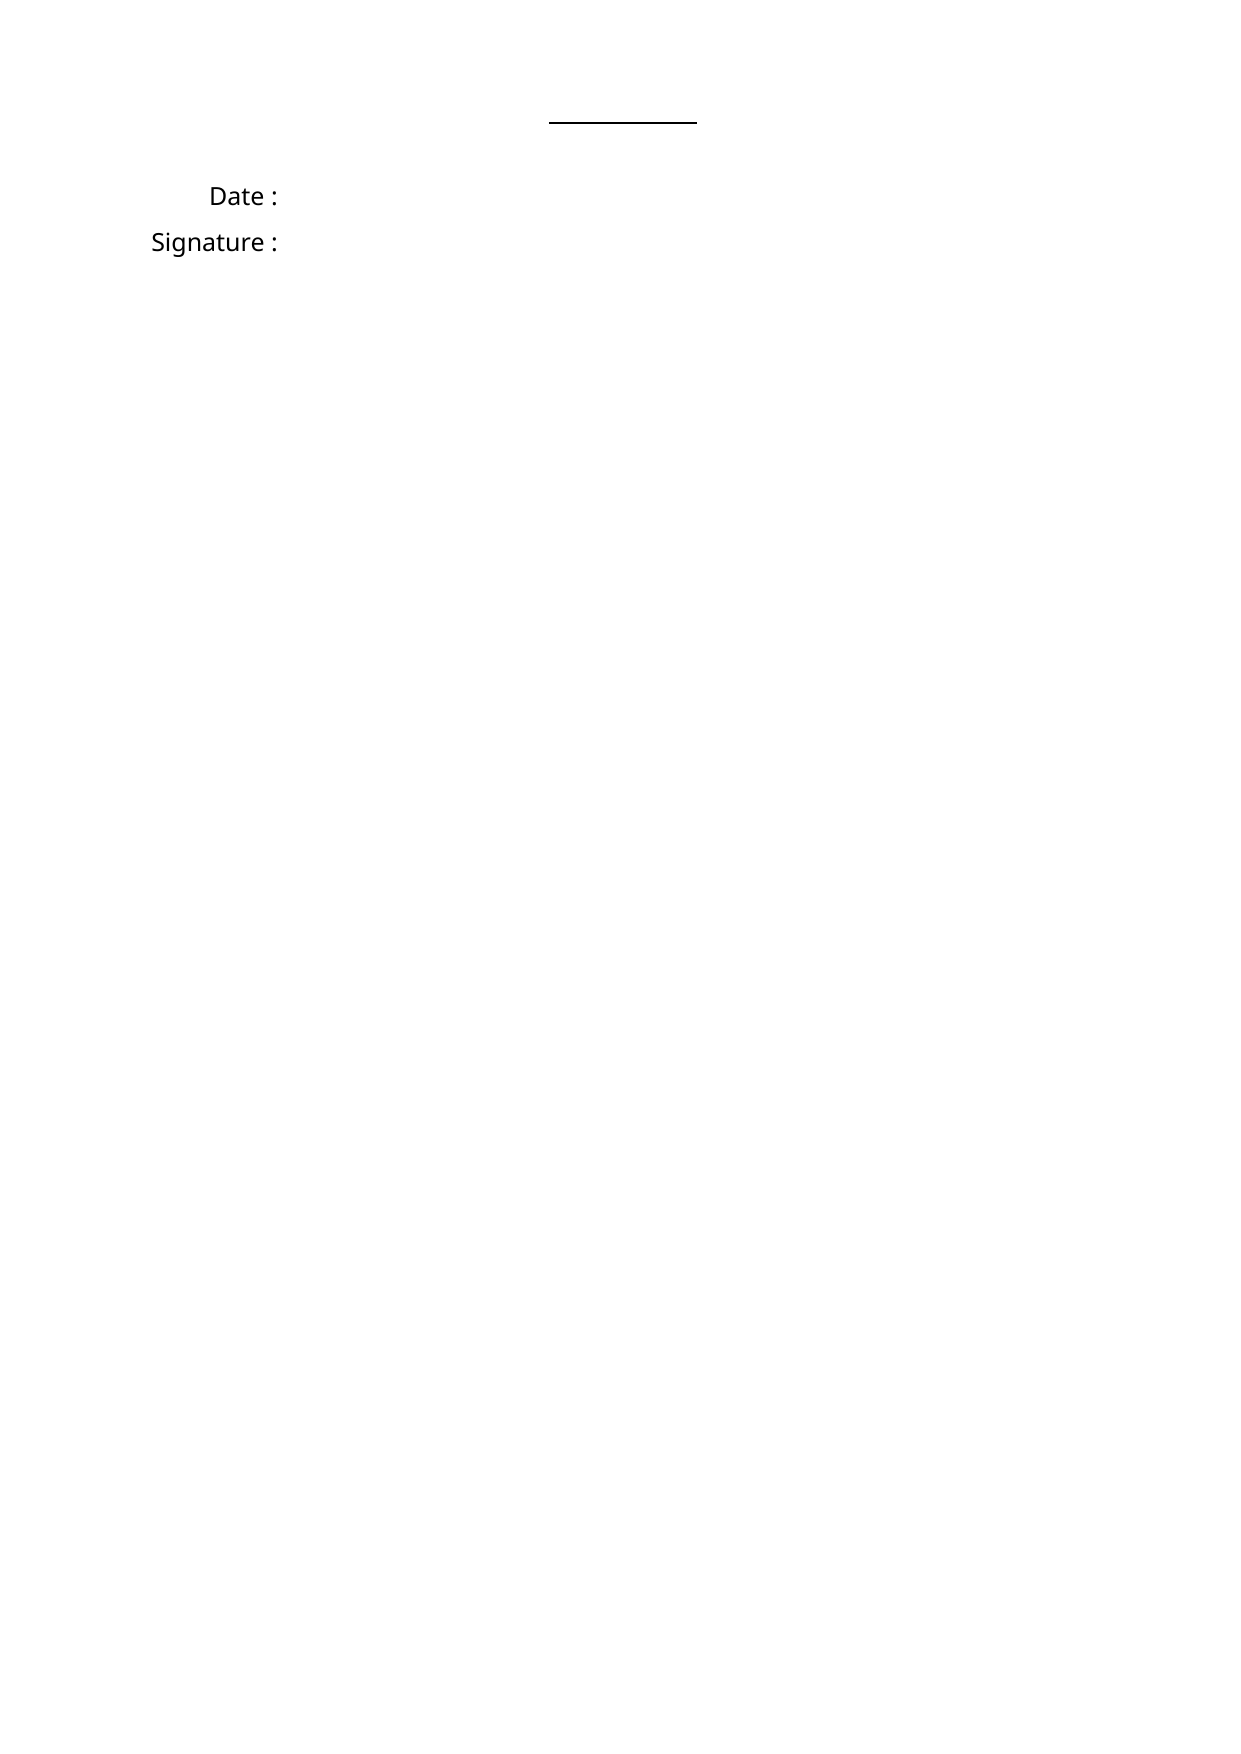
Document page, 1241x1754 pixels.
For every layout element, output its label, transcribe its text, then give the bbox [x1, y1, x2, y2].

table_cell [283, 219, 1156, 264]
table_header Date : [94, 173, 283, 218]
table_header [283, 173, 1156, 218]
table_cell Signature : [94, 219, 283, 264]
